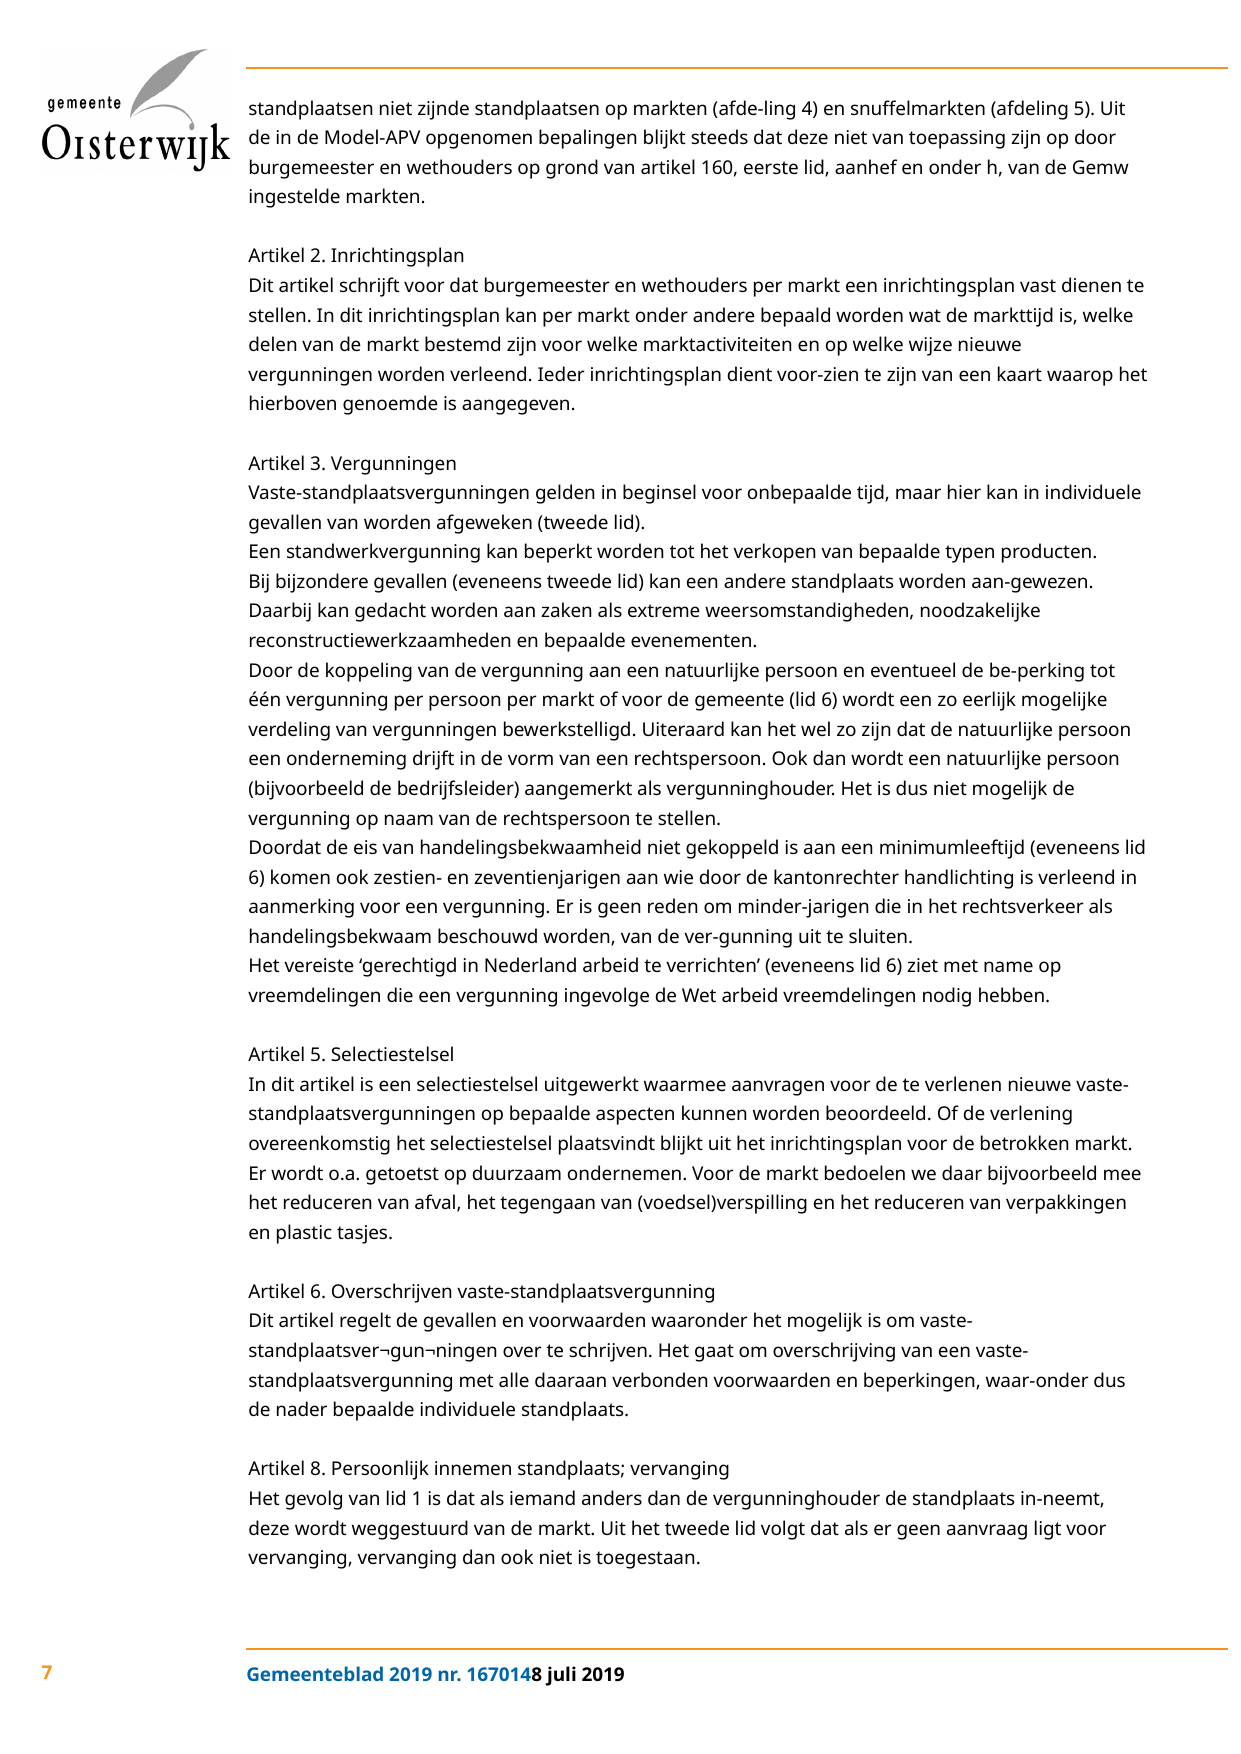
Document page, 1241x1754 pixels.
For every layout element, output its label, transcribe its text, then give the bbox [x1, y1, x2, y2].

text In dit artikel is een selectiestelsel uitgewerkt waarmee aanvragen voor de te verlenen nieuwe vaste-standplaatsvergunningen op bepaalde aspecten kunnen worden beoordeeld. Of de verlening overeenkomstig het selectiestelsel plaatsvindt blijkt uit het inrichtingsplan voor de betrokken markt. Er wordt o.a. getoetst op duurzaam ondernemen. Voor de markt bedoelen we daar bijvoorbeeld mee het reduceren van afval, het tegengaan van (voedsel)verspilling en het reduceren van verpakkingen en plastic tasjes. [248, 1071, 1152, 1245]
text Artikel 3. Vergunningen [248, 450, 1152, 476]
text Vaste-standplaatsvergunningen gelden in beginsel voor onbepaalde tijd, maar hier kan in individuele gevallen van worden afgeweken (tweede lid). [248, 479, 1152, 535]
text Dit artikel schrijft voor dat burgemeester en wethouders per markt een inrichtingsplan vast dienen te stellen. In dit inrichtingsplan kan per markt onder andere bepaald worden wat de markttijd is, welke delen van de markt bestemd zijn voor welke marktactiviteiten en op welke wijze nieuwe vergunningen worden verleend. Ieder inrichtingsplan dient voor-zien te zijn van een kaart waarop het hierboven genoemde is aangegeven. [248, 272, 1152, 416]
text Artikel 6. Overschrijven vaste-standplaatsvergunning [248, 1278, 1152, 1304]
text Het vereiste ‘gerechtigd in Nederland arbeid te verrichten’ (eveneens lid 6) ziet met name op vreemdelingen die een vergunning ingevolge de Wet arbeid vreemdelingen nodig hebben. [248, 953, 1152, 1008]
text Artikel 8. Persoonlijk innemen standplaats; vervanging [248, 1456, 1152, 1481]
text Bij bijzondere gevallen (eveneens tweede lid) kan een andere standplaats worden aan-gewezen. Daarbij kan gedacht worden aan zaken als extreme weersomstandigheden, noodzakelijke reconstructiewerkzaamheden en bepaalde evenementen. [248, 568, 1152, 653]
picture [41, 47, 231, 172]
text Doordat de eis van handelingsbekwaamheid niet gekoppeld is aan een minimumleeftijd (eveneens lid 6) komen ook zestien- en zeventienjarigen aan wie door de kantonrechter handlichting is verleend in aanmerking voor een vergunning. Er is geen reden om minder-jarigen die in het rechtsverkeer als handelingsbekwaam beschouwd worden, van de ver-gunning uit te sluiten. [248, 834, 1152, 949]
text Artikel 5. Selectiestelsel [248, 1041, 1152, 1067]
text Dit artikel regelt de gevallen en voorwaarden waaronder het mogelijk is om vaste-standplaatsver¬gun¬ningen over te schrijven. Het gaat om overschrijving van een vaste-standplaatsvergunning met alle daaraan verbonden voorwaarden en beperkingen, waar-onder dus de nader bepaalde individuele standplaats. [248, 1308, 1152, 1422]
text Door de koppeling van de vergunning aan een natuurlijke persoon en eventueel de be-perking tot één vergunning per persoon per markt of voor de gemeente (lid 6) wordt een zo eerlijk mogelijke verdeling van vergunningen bewerkstelligd. Uiteraard kan het wel zo zijn dat de natuurlijke persoon een onderneming drijft in de vorm van een rechtspersoon. Ook dan wordt een natuurlijke persoon (bijvoorbeeld de bedrijfsleider) aangemerkt als vergunninghouder. Het is dus niet mogelijk de vergunning op naam van de rechtspersoon te stellen. [248, 657, 1152, 831]
text Het gevolg van lid 1 is dat als iemand anders dan de vergunninghouder de standplaats in-neemt, deze wordt weggestuurd van de markt. Uit het tweede lid volgt dat als er geen aanvraag ligt voor vervanging, vervanging dan ook niet is toegestaan. [248, 1485, 1152, 1570]
text standplaatsen niet zijnde standplaatsen op markten (afde-ling 4) en snuffelmarkten (afdeling 5). Uit de in de Model-APV opgenomen bepalingen blijkt steeds dat deze niet van toepassing zijn op door burgemeester en wethouders op grond van artikel 160, eerste lid, aanhef en onder h, van de Gemw ingestelde markten. [248, 95, 1152, 209]
text Een standwerkvergunning kan beperkt worden tot het verkopen van bepaalde typen producten. [248, 538, 1152, 564]
text Artikel 2. Inrichtingsplan [248, 243, 1152, 268]
